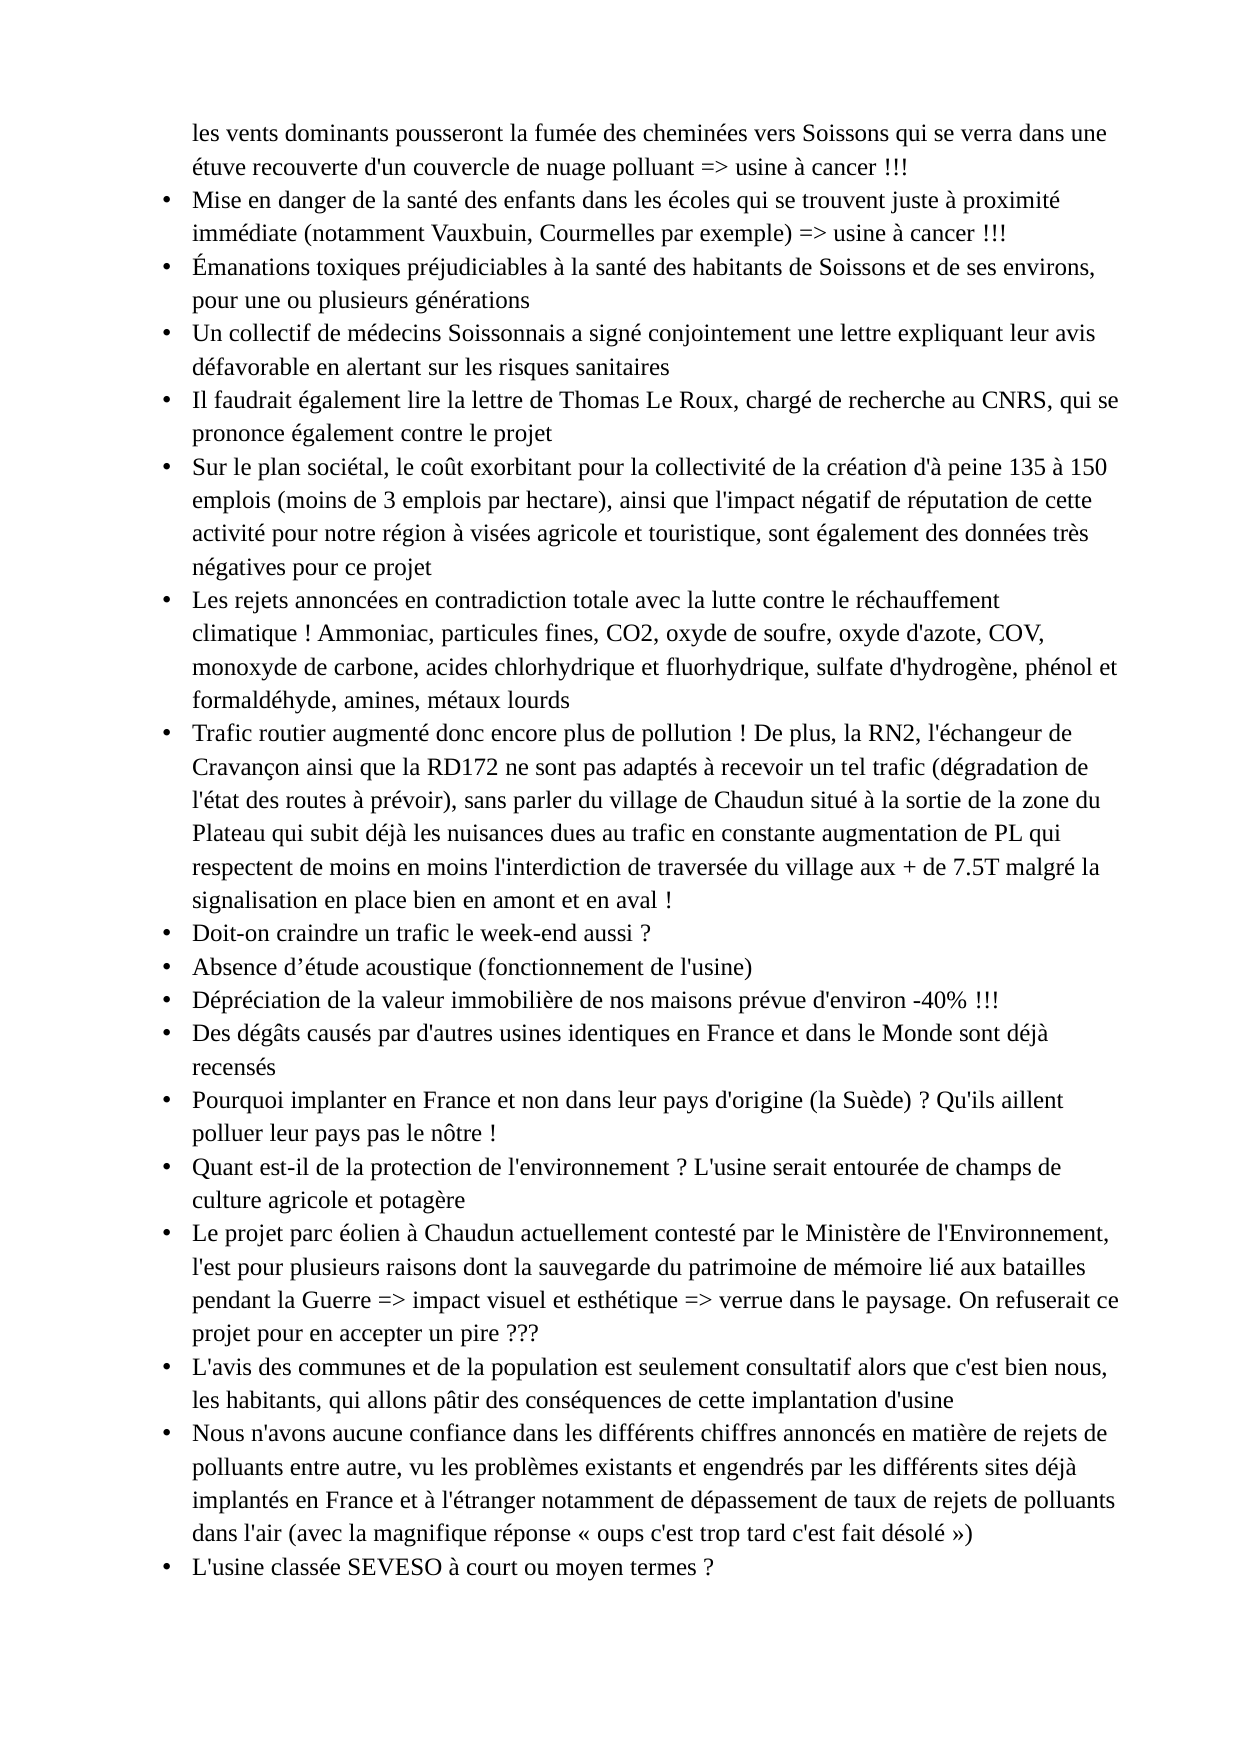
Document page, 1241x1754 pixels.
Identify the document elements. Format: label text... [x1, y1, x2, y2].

list L'usine classée SEVESO à court ou moyen termes ? [162, 1551, 1122, 1581]
list Dépréciation de la valeur immobilière de nos maisons prévue d'environ -40% !!! [162, 985, 1122, 1014]
list Le projet parc éolien à Chaudun actuellement contesté par le Ministère de l'Environnement, l'est pour plusieurs raisons dont la sauvegarde du patrimoine de mémoire lié aux batailles pendant la Guerre => impact visuel et esthétique => verrue dans le paysage. On refuserait ce projet pour en accepter un pire ??? [162, 1218, 1122, 1347]
list Quant est-il de la protection de l'environnement ? L'usine serait entourée de champs de culture agricole et potagère [162, 1151, 1122, 1214]
list Doit-on craindre un trafic le week-end aussi ? [162, 918, 1122, 947]
list Les rejets annoncées en contradiction totale avec la lutte contre le réchauffement climatique ! Ammoniac, particules fines, CO2, oxyde de soufre, oxyde d'azote, COV, monoxyde de carbone, acides chlorhydrique et fluorhydrique, sulfate d'hydrogène, phénol et formaldéhyde, amines, métaux lourds [162, 585, 1122, 714]
list Trafic routier augmenté donc encore plus de pollution ! De plus, la RN2, l'échangeur de Cravançon ainsi que la RD172 ne sont pas adaptés à recevoir un tel trafic (dégradation de l'état des routes à prévoir), sans parler du village de Chaudun situé à la sortie de la zone du Plateau qui subit déjà les nuisances dues au trafic en constante augmentation de PL qui respectent de moins en moins l'interdiction de traversée du village aux + de 7.5T malgré la signalisation en place bien en amont et en aval ! [162, 718, 1122, 914]
list Sur le plan sociétal, le coût exorbitant pour la collectivité de la création d'à peine 135 à 150 emplois (moins de 3 emplois par hectare), ainsi que l'impact négatif de réputation de cette activité pour notre région à visées agricole et touristique, sont également des données très négatives pour ce projet [162, 451, 1122, 581]
list L'avis des communes et de la population est seulement consultatif alors que c'est bien nous, les habitants, qui allons pâtir des conséquences de cette implantation d'usine [162, 1351, 1122, 1414]
list Il faudrait également lire la lettre de Thomas Le Roux, chargé de recherche au CNRS, qui se prononce également contre le projet [162, 385, 1122, 447]
list Des dégâts causés par d'autres usines identiques en France et dans le Monde sont déjà recensés [162, 1018, 1122, 1081]
list les vents dominants pousseront la fumée des cheminées vers Soissons qui se verra dans une étuve recouverte d'un couvercle de nuage polluant => usine à cancer !!! [162, 118, 1122, 181]
list Émanations toxiques préjudiciables à la santé des habitants de Soissons et de ses environs, pour une ou plusieurs générations [162, 251, 1122, 314]
list Un collectif de médecins Soissonnais a signé conjointement une lettre expliquant leur avis défavorable en alertant sur les risques sanitaires [162, 318, 1122, 381]
list Mise en danger de la santé des enfants dans les écoles qui se trouvent juste à proximité immédiate (notamment Vauxbuin, Courmelles par exemple) => usine à cancer !!! [162, 185, 1122, 247]
list Nous n'avons aucune confiance dans les différents chiffres annoncés en matière de rejets de polluants entre autre, vu les problèmes existants et engendrés par les différents sites déjà implantés en France et à l'étranger notamment de dépassement de taux de rejets de polluants dans l'air (avec la magnifique réponse « oups c'est trop tard c'est fait désolé ») [162, 1418, 1122, 1547]
list Pourquoi implanter en France et non dans leur pays d'origine (la Suède) ? Qu'ils aillent polluer leur pays pas le nôtre ! [162, 1085, 1122, 1147]
list Absence d’étude acoustique (fonctionnement de l'usine) [162, 951, 1122, 981]
